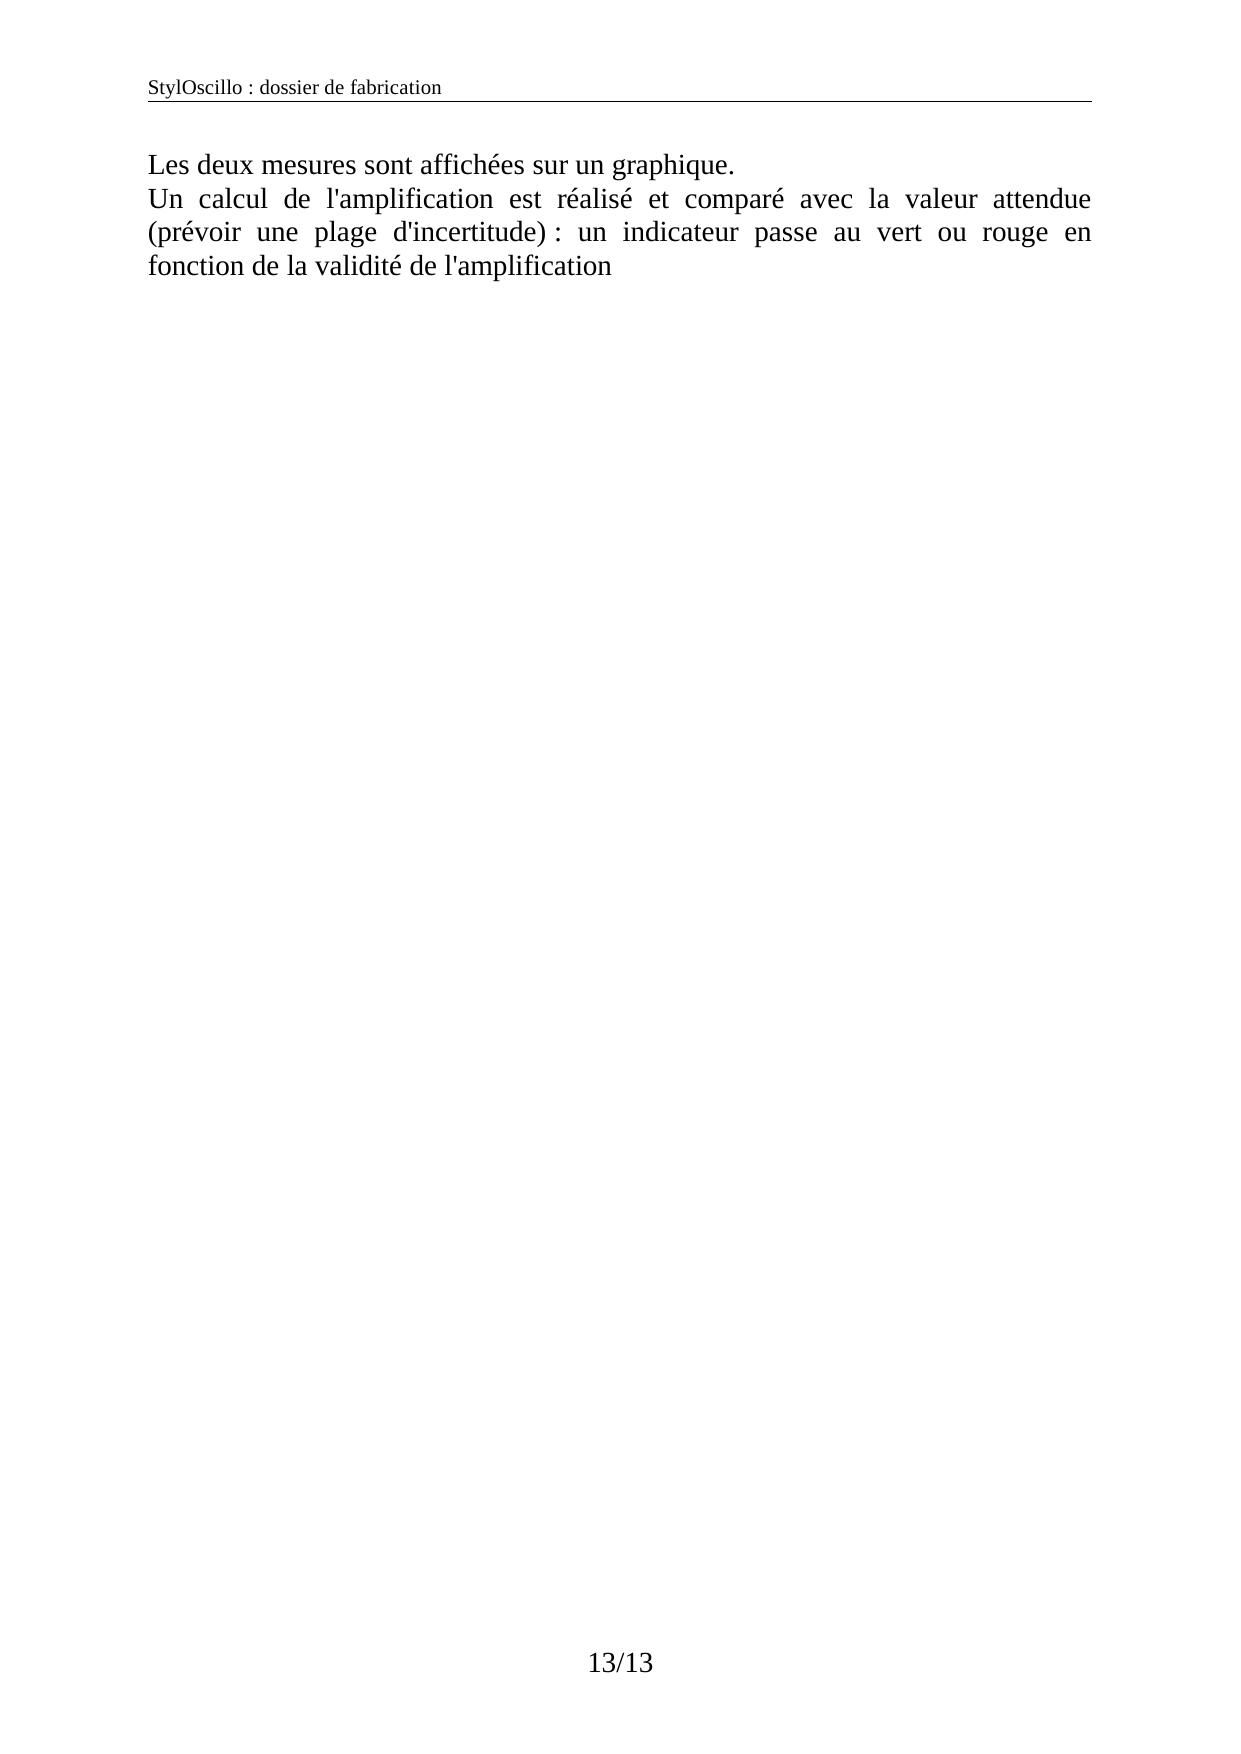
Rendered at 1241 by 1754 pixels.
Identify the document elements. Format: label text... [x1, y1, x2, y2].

text Les deux mesures sont affichées sur un graphique. [148, 148, 1092, 181]
text Un calcul de l'amplification est réalisé et comparé avec la valeur attendue (prévoir une plage d'incertitude) : un indicateur passe au vert ou rouge en fonction de la validité de l'amplification [148, 181, 1092, 282]
